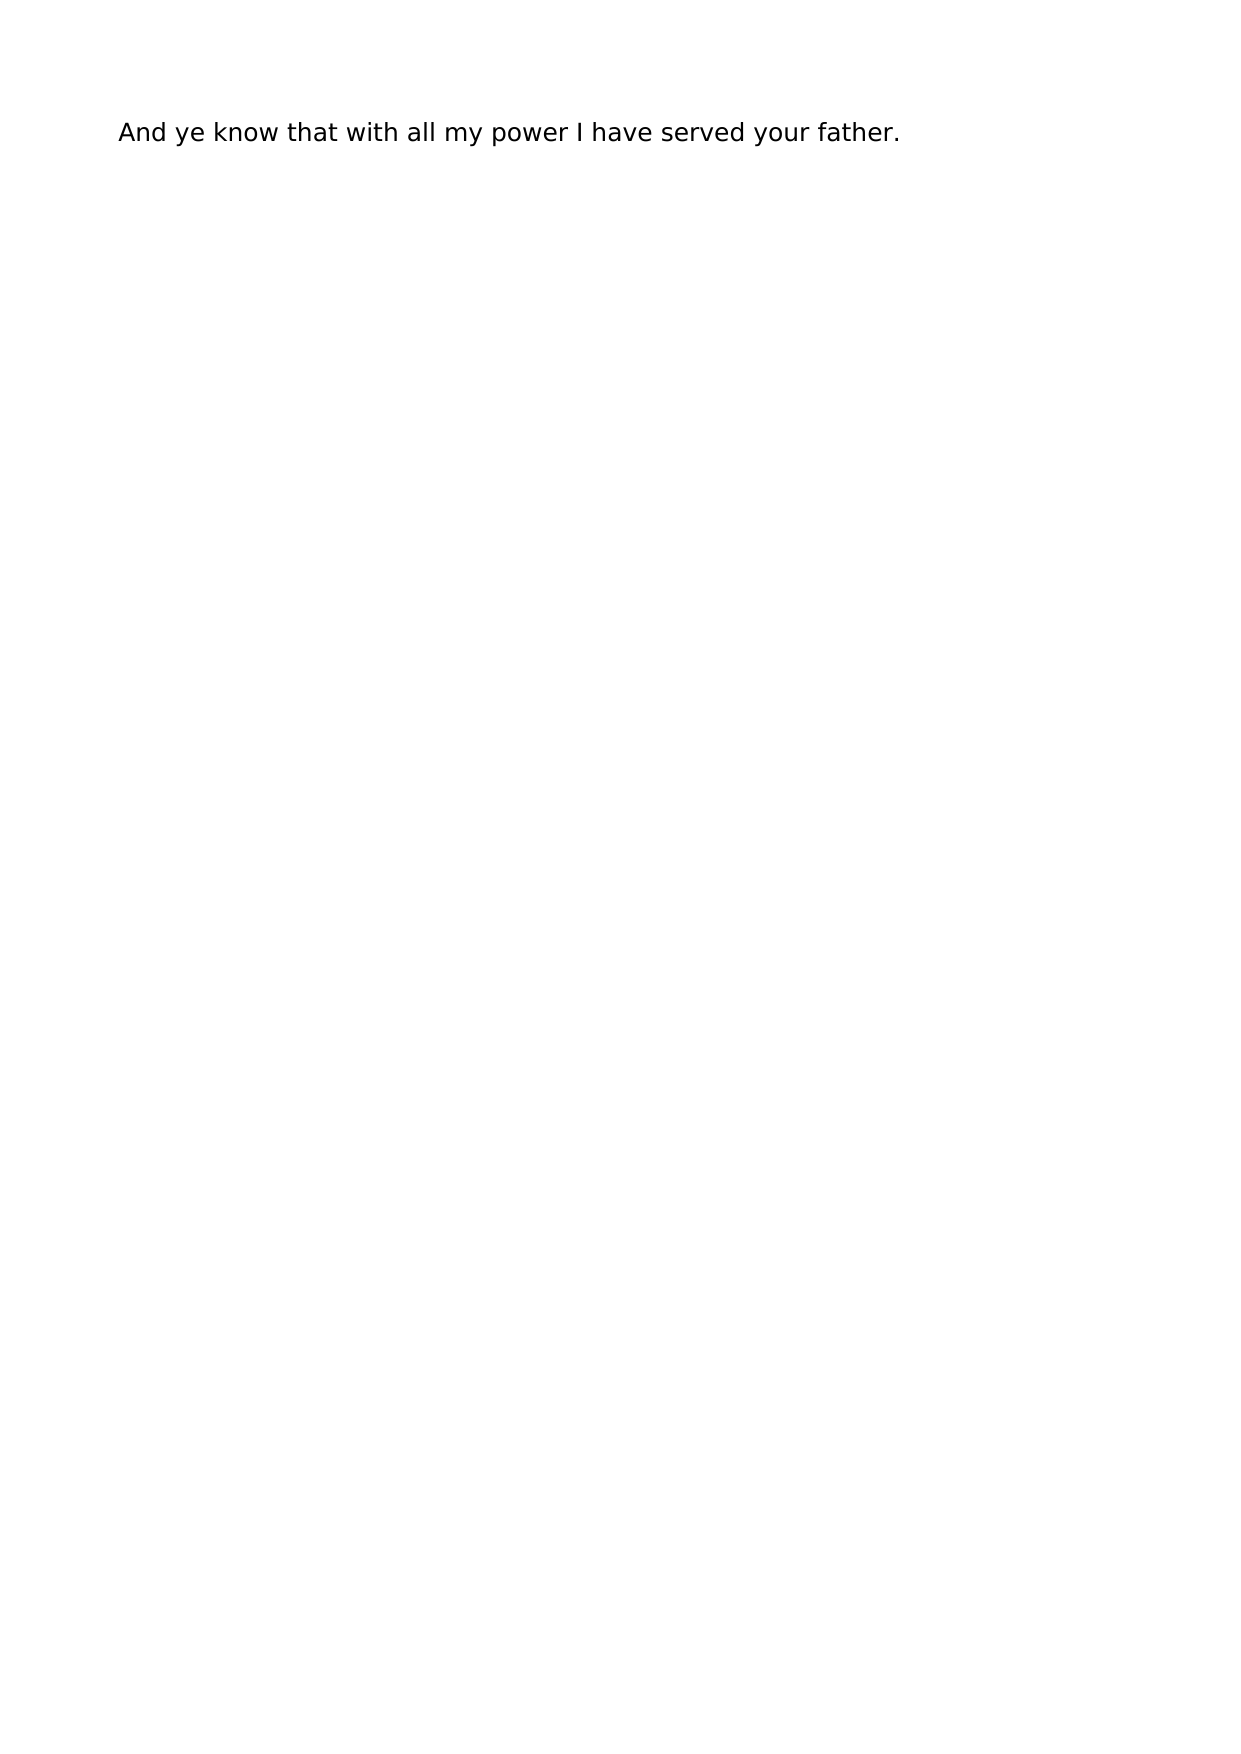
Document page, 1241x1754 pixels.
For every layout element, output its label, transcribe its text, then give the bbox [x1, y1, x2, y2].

text And ye know that with all my power I have served your father. [118, 118, 1122, 147]
